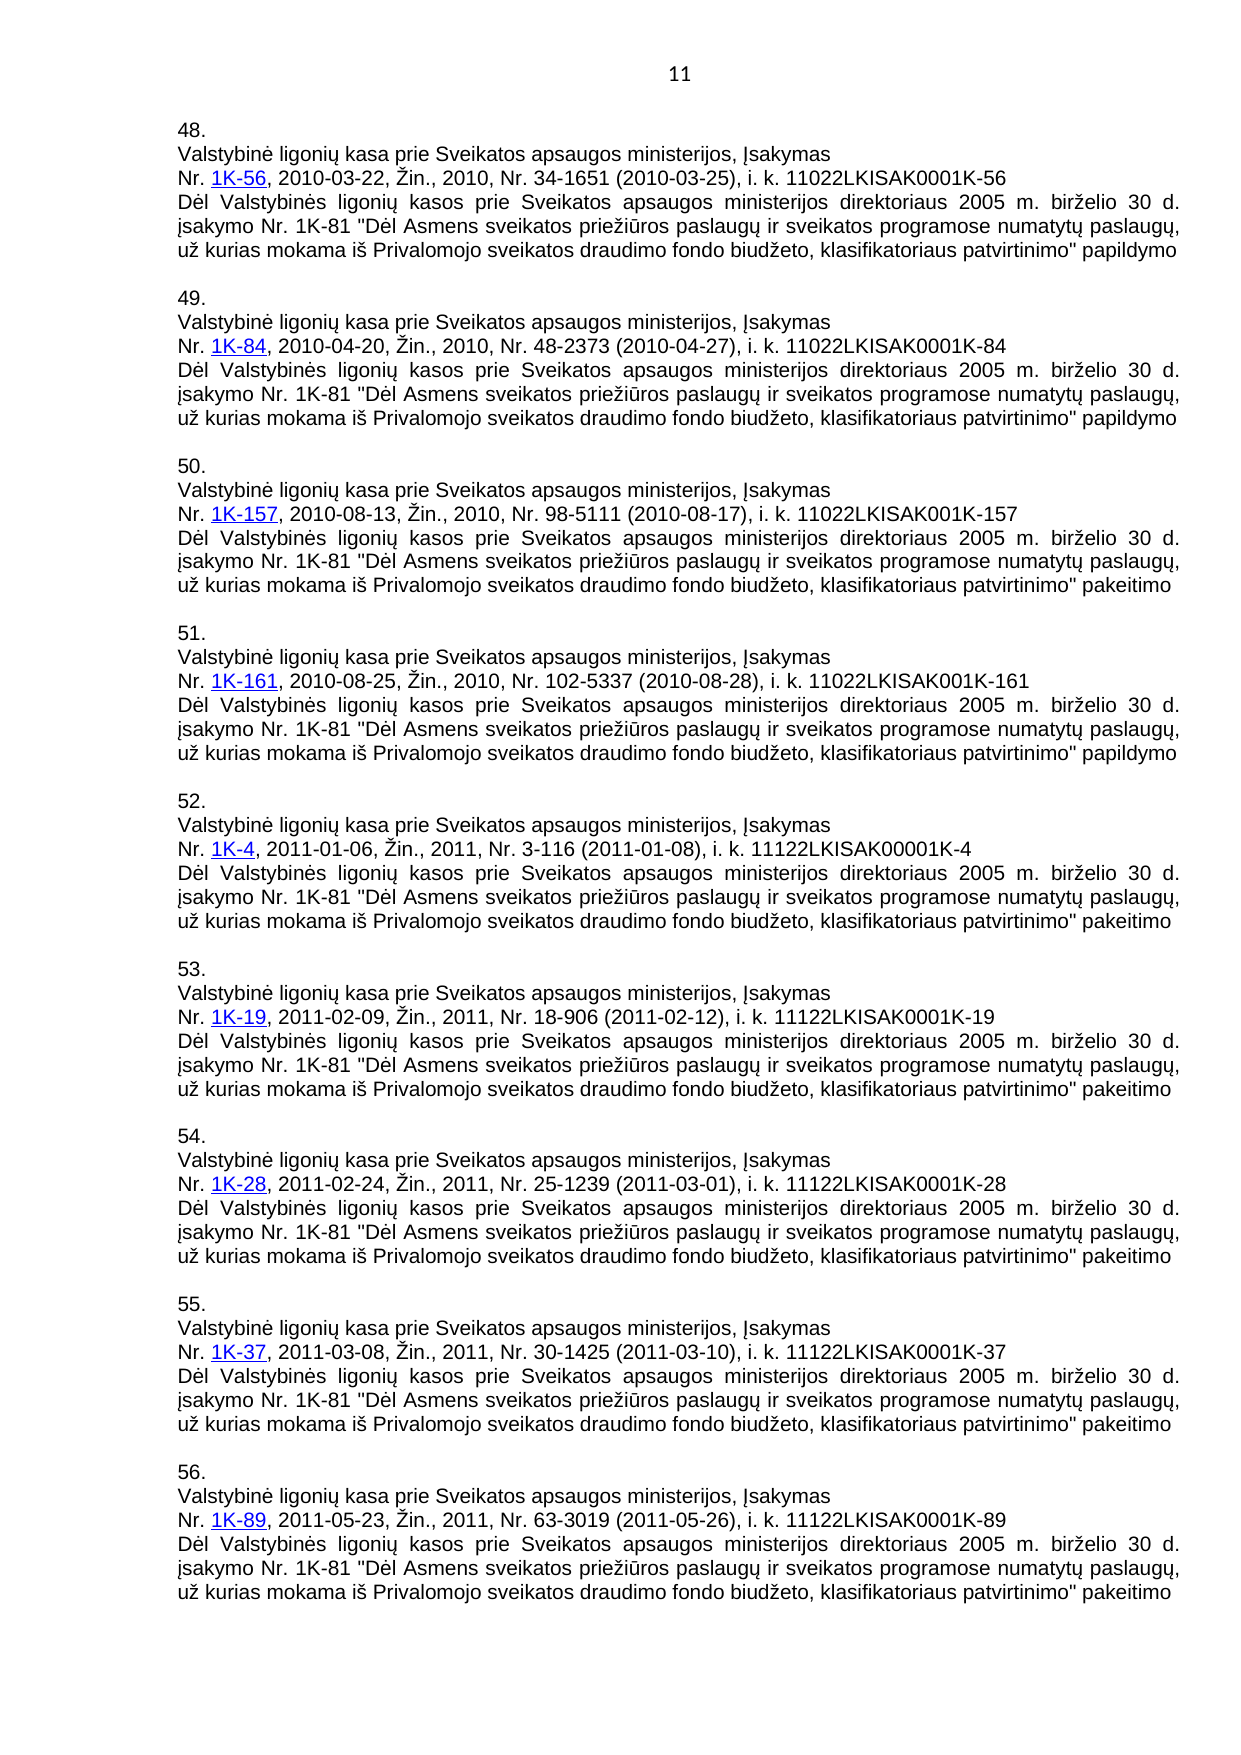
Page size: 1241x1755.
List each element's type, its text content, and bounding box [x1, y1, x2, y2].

text 51. [177, 621, 1181, 645]
text Valstybinė ligonių kasa prie Sveikatos apsaugos ministerijos, Įsakymas [177, 1484, 1181, 1508]
text Nr. 1K-89, 2011-05-23, Žin., 2011, Nr. 63-3019 (2011-05-26), i. k. 11122LKISAK0001K-89 [177, 1508, 1181, 1532]
text 52. [177, 789, 1181, 813]
text Nr. 1K-37, 2011-03-08, Žin., 2011, Nr. 30-1425 (2011-03-10), i. k. 11122LKISAK0001K-37 [177, 1340, 1181, 1364]
text Nr. 1K-84, 2010-04-20, Žin., 2010, Nr. 48-2373 (2010-04-27), i. k. 11022LKISAK0001K-84 [177, 334, 1181, 358]
text Dėl Valstybinės ligonių kasos prie Sveikatos apsaugos ministerijos direktoriaus 2005 m. birželio 30 d. įsakymo Nr. 1K-81 "Dėl Asmens sveikatos priežiūros paslaugų ir sveikatos programose numatytų paslaugų, už kurias mokama iš Privalomojo sveikatos draudimo fondo biudžeto, klasifikatoriaus patvirtinimo" pakeitimo [177, 1196, 1181, 1268]
text Dėl Valstybinės ligonių kasos prie Sveikatos apsaugos ministerijos direktoriaus 2005 m. birželio 30 d. įsakymo Nr. 1K-81 "Dėl Asmens sveikatos priežiūros paslaugų ir sveikatos programose numatytų paslaugų, už kurias mokama iš Privalomojo sveikatos draudimo fondo biudžeto, klasifikatoriaus patvirtinimo" pakeitimo [177, 1532, 1181, 1603]
text 49. [177, 286, 1181, 310]
text Valstybinė ligonių kasa prie Sveikatos apsaugos ministerijos, Įsakymas [177, 310, 1181, 334]
text Dėl Valstybinės ligonių kasos prie Sveikatos apsaugos ministerijos direktoriaus 2005 m. birželio 30 d. įsakymo Nr. 1K-81 "Dėl Asmens sveikatos priežiūros paslaugų ir sveikatos programose numatytų paslaugų, už kurias mokama iš Privalomojo sveikatos draudimo fondo biudžeto, klasifikatoriaus patvirtinimo" pakeitimo [177, 1364, 1181, 1436]
text Dėl Valstybinės ligonių kasos prie Sveikatos apsaugos ministerijos direktoriaus 2005 m. birželio 30 d. įsakymo Nr. 1K-81 "Dėl Asmens sveikatos priežiūros paslaugų ir sveikatos programose numatytų paslaugų, už kurias mokama iš Privalomojo sveikatos draudimo fondo biudžeto, klasifikatoriaus patvirtinimo" pakeitimo [177, 1028, 1181, 1100]
text Valstybinė ligonių kasa prie Sveikatos apsaugos ministerijos, Įsakymas [177, 477, 1181, 501]
text Valstybinė ligonių kasa prie Sveikatos apsaugos ministerijos, Įsakymas [177, 142, 1181, 166]
text Dėl Valstybinės ligonių kasos prie Sveikatos apsaugos ministerijos direktoriaus 2005 m. birželio 30 d. įsakymo Nr. 1K-81 "Dėl Asmens sveikatos priežiūros paslaugų ir sveikatos programose numatytų paslaugų, už kurias mokama iš Privalomojo sveikatos draudimo fondo biudžeto, klasifikatoriaus patvirtinimo" papildymo [177, 358, 1181, 429]
text Nr. 1K-161, 2010-08-25, Žin., 2010, Nr. 102-5337 (2010-08-28), i. k. 11022LKISAK001K-161 [177, 669, 1181, 693]
text Dėl Valstybinės ligonių kasos prie Sveikatos apsaugos ministerijos direktoriaus 2005 m. birželio 30 d. įsakymo Nr. 1K-81 "Dėl Asmens sveikatos priežiūros paslaugų ir sveikatos programose numatytų paslaugų, už kurias mokama iš Privalomojo sveikatos draudimo fondo biudžeto, klasifikatoriaus patvirtinimo" papildymo [177, 693, 1181, 765]
text Nr. 1K-4, 2011-01-06, Žin., 2011, Nr. 3-116 (2011-01-08), i. k. 11122LKISAK00001K-4 [177, 837, 1181, 861]
text 56. [177, 1460, 1181, 1484]
text 54. [177, 1124, 1181, 1148]
text Nr. 1K-157, 2010-08-13, Žin., 2010, Nr. 98-5111 (2010-08-17), i. k. 11022LKISAK001K-157 [177, 501, 1181, 525]
text Nr. 1K-56, 2010-03-22, Žin., 2010, Nr. 34-1651 (2010-03-25), i. k. 11022LKISAK0001K-56 [177, 166, 1181, 190]
text Dėl Valstybinės ligonių kasos prie Sveikatos apsaugos ministerijos direktoriaus 2005 m. birželio 30 d. įsakymo Nr. 1K-81 "Dėl Asmens sveikatos priežiūros paslaugų ir sveikatos programose numatytų paslaugų, už kurias mokama iš Privalomojo sveikatos draudimo fondo biudžeto, klasifikatoriaus patvirtinimo" pakeitimo [177, 861, 1181, 933]
text 53. [177, 957, 1181, 981]
text Valstybinė ligonių kasa prie Sveikatos apsaugos ministerijos, Įsakymas [177, 1148, 1181, 1172]
text 48. [177, 118, 1181, 142]
text Valstybinė ligonių kasa prie Sveikatos apsaugos ministerijos, Įsakymas [177, 813, 1181, 837]
text Nr. 1K-28, 2011-02-24, Žin., 2011, Nr. 25-1239 (2011-03-01), i. k. 11122LKISAK0001K-28 [177, 1172, 1181, 1196]
text 50. [177, 453, 1181, 477]
text 55. [177, 1292, 1181, 1316]
text Valstybinė ligonių kasa prie Sveikatos apsaugos ministerijos, Įsakymas [177, 1316, 1181, 1340]
text Dėl Valstybinės ligonių kasos prie Sveikatos apsaugos ministerijos direktoriaus 2005 m. birželio 30 d. įsakymo Nr. 1K-81 "Dėl Asmens sveikatos priežiūros paslaugų ir sveikatos programose numatytų paslaugų, už kurias mokama iš Privalomojo sveikatos draudimo fondo biudžeto, klasifikatoriaus patvirtinimo" pakeitimo [177, 525, 1181, 597]
text Nr. 1K-19, 2011-02-09, Žin., 2011, Nr. 18-906 (2011-02-12), i. k. 11122LKISAK0001K-19 [177, 1004, 1181, 1028]
text Valstybinė ligonių kasa prie Sveikatos apsaugos ministerijos, Įsakymas [177, 645, 1181, 669]
text Dėl Valstybinės ligonių kasos prie Sveikatos apsaugos ministerijos direktoriaus 2005 m. birželio 30 d. įsakymo Nr. 1K-81 "Dėl Asmens sveikatos priežiūros paslaugų ir sveikatos programose numatytų paslaugų, už kurias mokama iš Privalomojo sveikatos draudimo fondo biudžeto, klasifikatoriaus patvirtinimo" papildymo [177, 190, 1181, 262]
text Valstybinė ligonių kasa prie Sveikatos apsaugos ministerijos, Įsakymas [177, 981, 1181, 1004]
